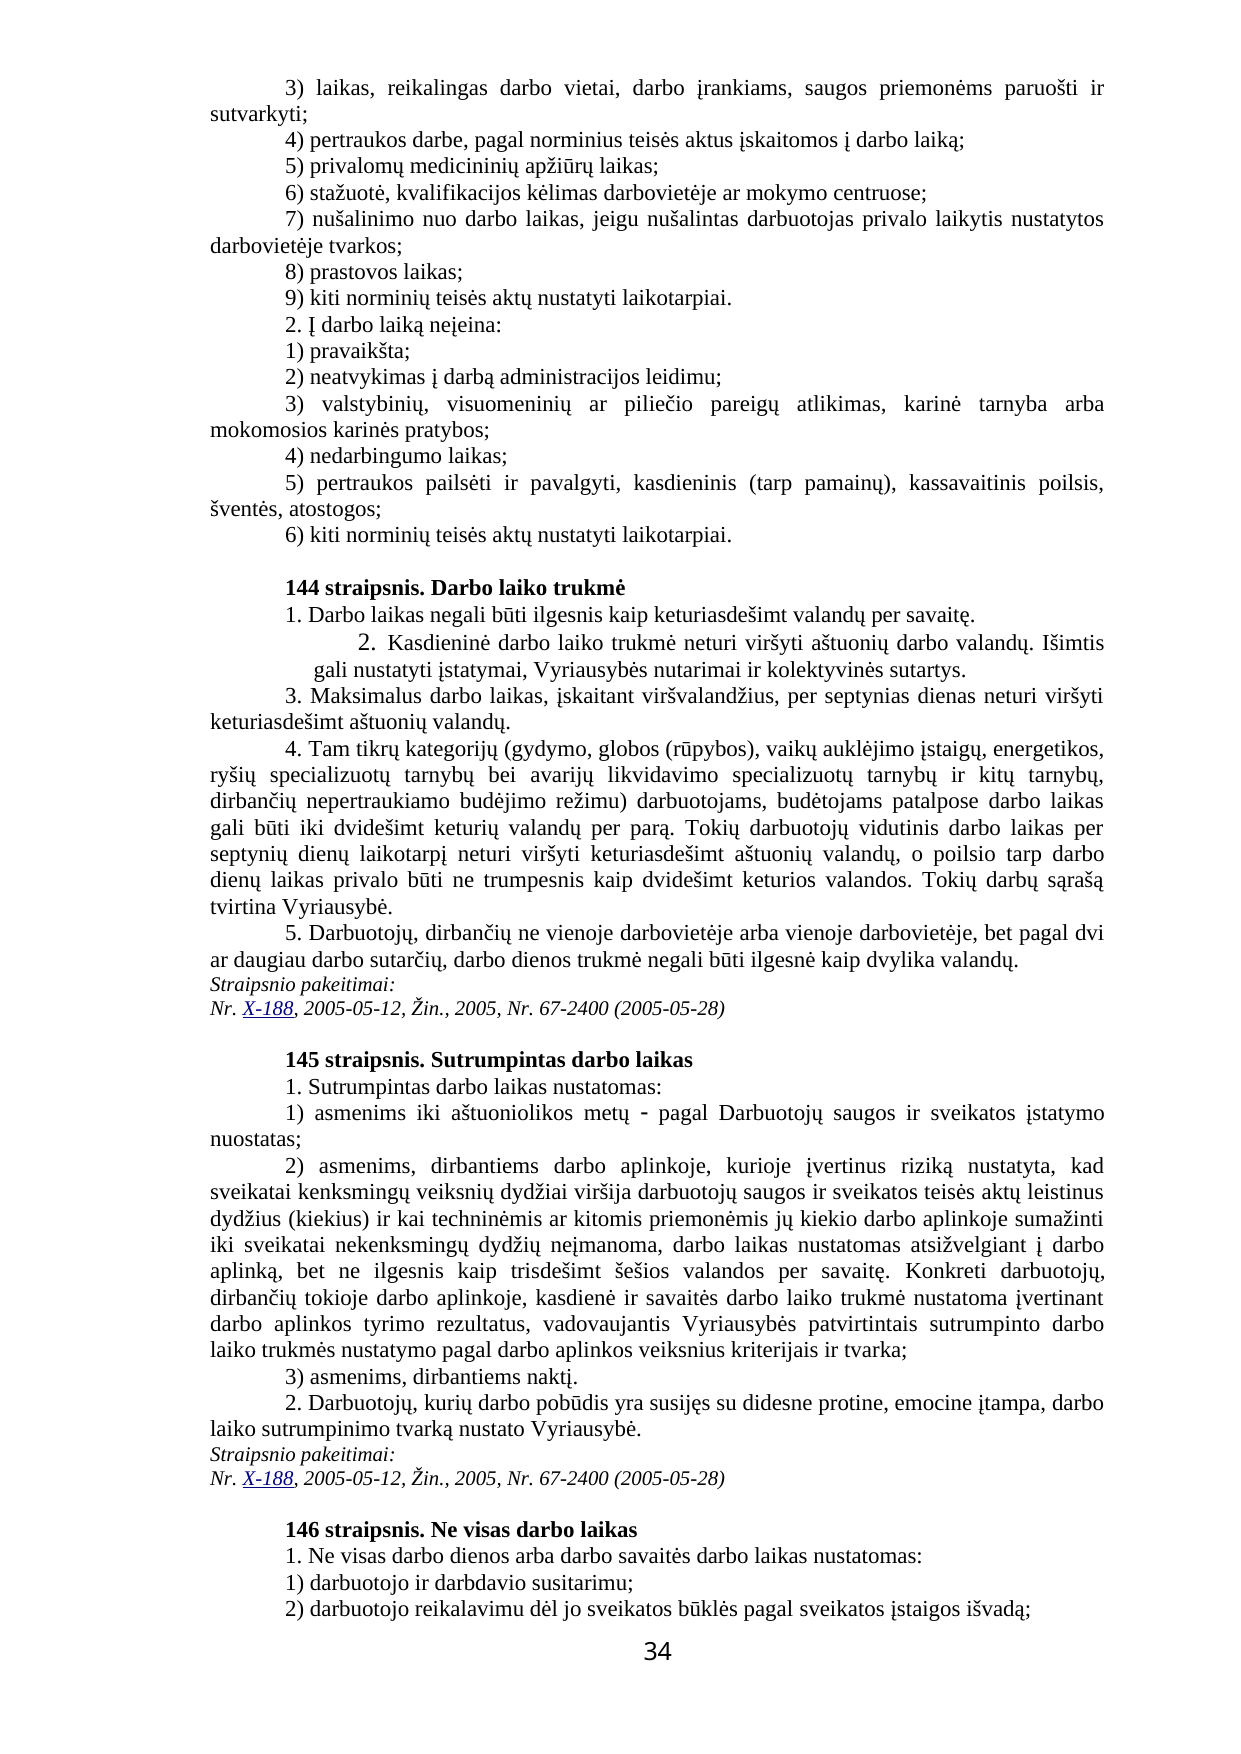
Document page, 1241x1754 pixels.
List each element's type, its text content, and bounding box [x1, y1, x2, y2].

text 144 straipsnis. Darbo laiko trukmė [210, 574, 1106, 601]
text 2. Į darbo laiką neįeina: [210, 311, 1106, 337]
text 4. Tam tikrų kategorijų (gydymo, globos (rūpybos), vaikų auklėjimo įstaigų, energetikos, ryšių specializuotų tarnybų bei avarijų likvidavimo specializuotų tarnybų ir kitų tarnybų, dirbančių nepertraukiamo budėjimo režimu) darbuotojams, budėtojams patalpose darbo laikas gali būti iki dvidešimt keturių valandų per parą. Tokių darbuotojų vidutinis darbo laikas per septynių dienų laikotarpį neturi viršyti keturiasdešimt aštuonių valandų, o poilsio tarp darbo dienų laikas privalo būti ne trumpesnis kaip dvidešimt keturios valandos. Tokių darbų sąrašą tvirtina Vyriausybė. [210, 735, 1106, 919]
text Straipsnio pakeitimai: [210, 1442, 1106, 1466]
text 5) pertraukos pailsėti ir pavalgyti, kasdieninis (tarp pamainų), kassavaitinis poilsis, šventės, atostogos; [210, 469, 1106, 522]
text 146 straipsnis. Ne visas darbo laikas [210, 1516, 1106, 1543]
text 9) kiti norminių teisės aktų nustatyti laikotarpiai. [210, 284, 1106, 311]
text 3) asmenims, dirbantiems naktį. [210, 1363, 1106, 1389]
text 5. Darbuotojų, dirbančių ne vienoje darbovietėje arba vienoje darbovietėje, bet pagal dvi ar daugiau darbo sutarčių, darbo dienos trukmė negali būti ilgesnė kaip dvylika valandų. [210, 919, 1106, 972]
list Kasdieninė darbo laiko trukmė neturi viršyti aštuonių darbo valandų. Išimtis gali nustatyti įstatymai, Vyriausybės nutarimai ir kolektyvinės sutartys. [284, 627, 1106, 682]
text 1. Ne visas darbo dienos arba darbo savaitės darbo laikas nustatomas: [210, 1543, 1106, 1569]
text 3) valstybinių, visuomeninių ar piliečio pareigų atlikimas, karinė tarnyba arba mokomosios karinės pratybos; [210, 390, 1106, 442]
text 3) laikas, reikalingas darbo vietai, darbo įrankiams, saugos priemonėms paruošti ir sutvarkyti; [210, 73, 1106, 126]
text 2. Darbuotojų, kurių darbo pobūdis yra susijęs su didesne protine, emocine įtampa, darbo laiko sutrumpinimo tvarką nustato Vyriausybė. [210, 1389, 1106, 1442]
text Nr. X-188, 2005-05-12, Žin., 2005, Nr. 67-2400 (2005-05-28) [210, 1466, 1106, 1490]
text 1) darbuotojo ir darbdavio susitarimu; [210, 1569, 1106, 1595]
text 6) kiti norminių teisės aktų nustatyti laikotarpiai. [210, 522, 1106, 548]
text 1. Sutrumpintas darbo laikas nustatomas: [210, 1073, 1106, 1099]
text 1. Darbo laikas negali būti ilgesnis kaip keturiasdešimt valandų per savaitę. [210, 601, 1106, 627]
text 2) asmenims, dirbantiems darbo aplinkoje, kurioje įvertinus riziką nustatyta, kad sveikatai kenksmingų veiksnių dydžiai viršija darbuotojų saugos ir sveikatos teisės aktų leistinus dydžius (kiekius) ir kai techninėmis ar kitomis priemonėmis jų kiekio darbo aplinkoje sumažinti iki sveikatai nekenksmingų dydžių neįmanoma, darbo laikas nustatomas atsižvelgiant į darbo aplinką, bet ne ilgesnis kaip trisdešimt šešios valandos per savaitę. Konkreti darbuotojų, dirbančių tokioje darbo aplinkoje, kasdienė ir savaitės darbo laiko trukmė nustatoma įvertinant darbo aplinkos tyrimo rezultatus, vadovaujantis Vyriausybės patvirtintais sutrumpinto darbo laiko trukmės nustatymo pagal darbo aplinkos veiksnius kriterijais ir tvarka; [210, 1152, 1106, 1363]
text 3. Maksimalus darbo laikas, įskaitant viršvalandžius, per septynias dienas neturi viršyti keturiasdešimt aštuonių valandų. [210, 682, 1106, 735]
text Nr. X-188, 2005-05-12, Žin., 2005, Nr. 67-2400 (2005-05-28) [210, 996, 1106, 1020]
text Straipsnio pakeitimai: [210, 972, 1106, 996]
text 8) prastovos laikas; [210, 258, 1106, 284]
text 7) nušalinimo nuo darbo laikas, jeigu nušalintas darbuotojas privalo laikytis nustatytos darbovietėje tvarkos; [210, 205, 1106, 258]
text 2) neatvykimas į darbą administracijos leidimu; [210, 363, 1106, 390]
text 2) darbuotojo reikalavimu dėl jo sveikatos būklės pagal sveikatos įstaigos išvadą; [210, 1595, 1106, 1622]
text 1) asmenims iki aštuoniolikos metų  pagal Darbuotojų saugos ir sveikatos įstatymo nuostatas; [210, 1099, 1106, 1152]
text 1) pravaikšta; [210, 337, 1106, 363]
text 145 straipsnis. Sutrumpintas darbo laikas [210, 1046, 1106, 1073]
text 4) pertraukos darbe, pagal norminius teisės aktus įskaitomos į darbo laiką; [210, 126, 1106, 153]
text 6) stažuotė, kvalifikacijos kėlimas darbovietėje ar mokymo centruose; [210, 179, 1106, 205]
text 5) privalomų medicininių apžiūrų laikas; [210, 153, 1106, 179]
text 4) nedarbingumo laikas; [210, 442, 1106, 469]
